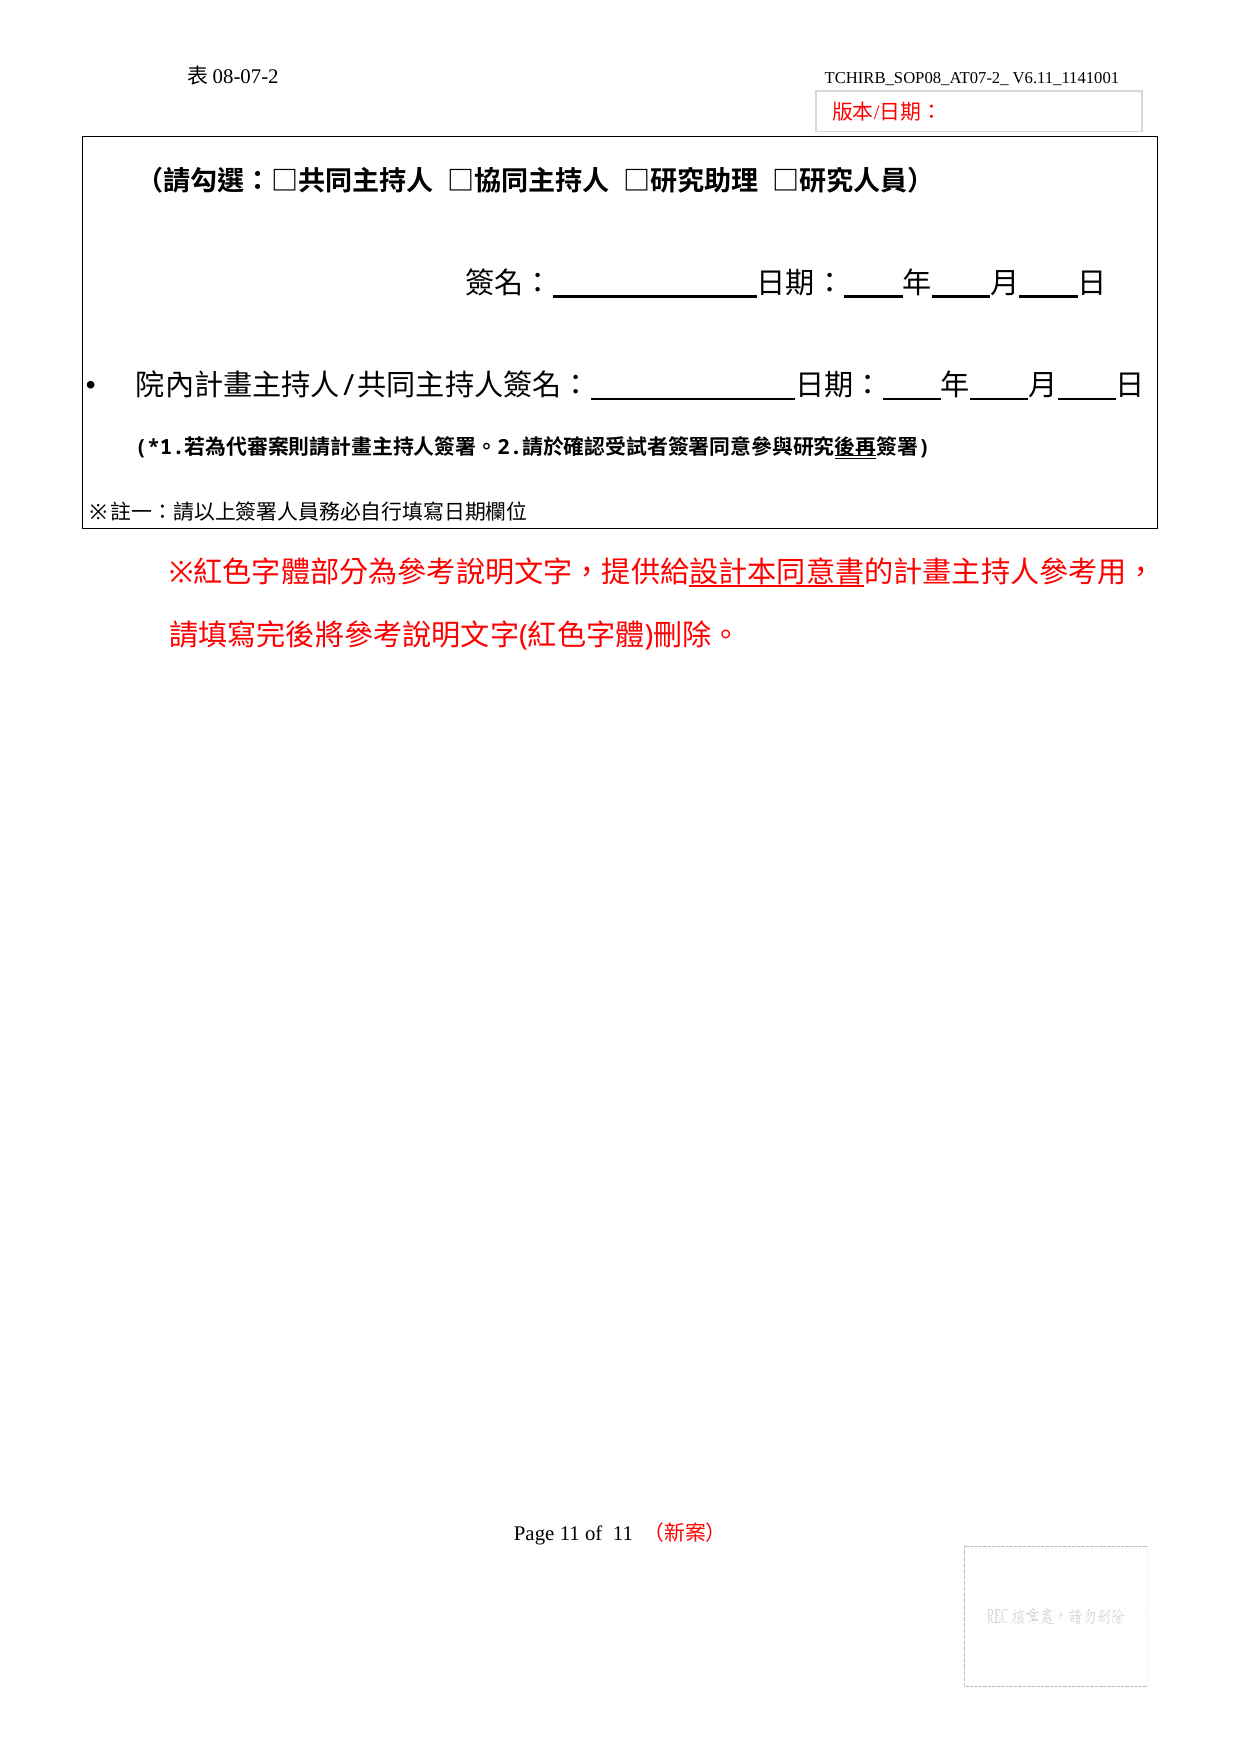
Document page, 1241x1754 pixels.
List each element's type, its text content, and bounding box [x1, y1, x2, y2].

text ※紅色字體部分為參考說明文字，提供給設計本同意書的計畫主持人參考用，請填寫完後將參考說明文字(紅色字體)刪除。 [169, 529, 1147, 653]
table_cell （請勾選：□共同主持人 □協同主持人 □研究助理 □研究人員） 簽名： 日期： 年 月 日 院內計畫主持人/共同主持人簽名： 日期： 年 月 日 (*1.若為代審案則請計畫主持人簽署。2.請於確認受試者簽署同意參與研究後再簽署) ※註一：請以上簽署人員務必自行填寫日期欄位 [83, 137, 1157, 527]
